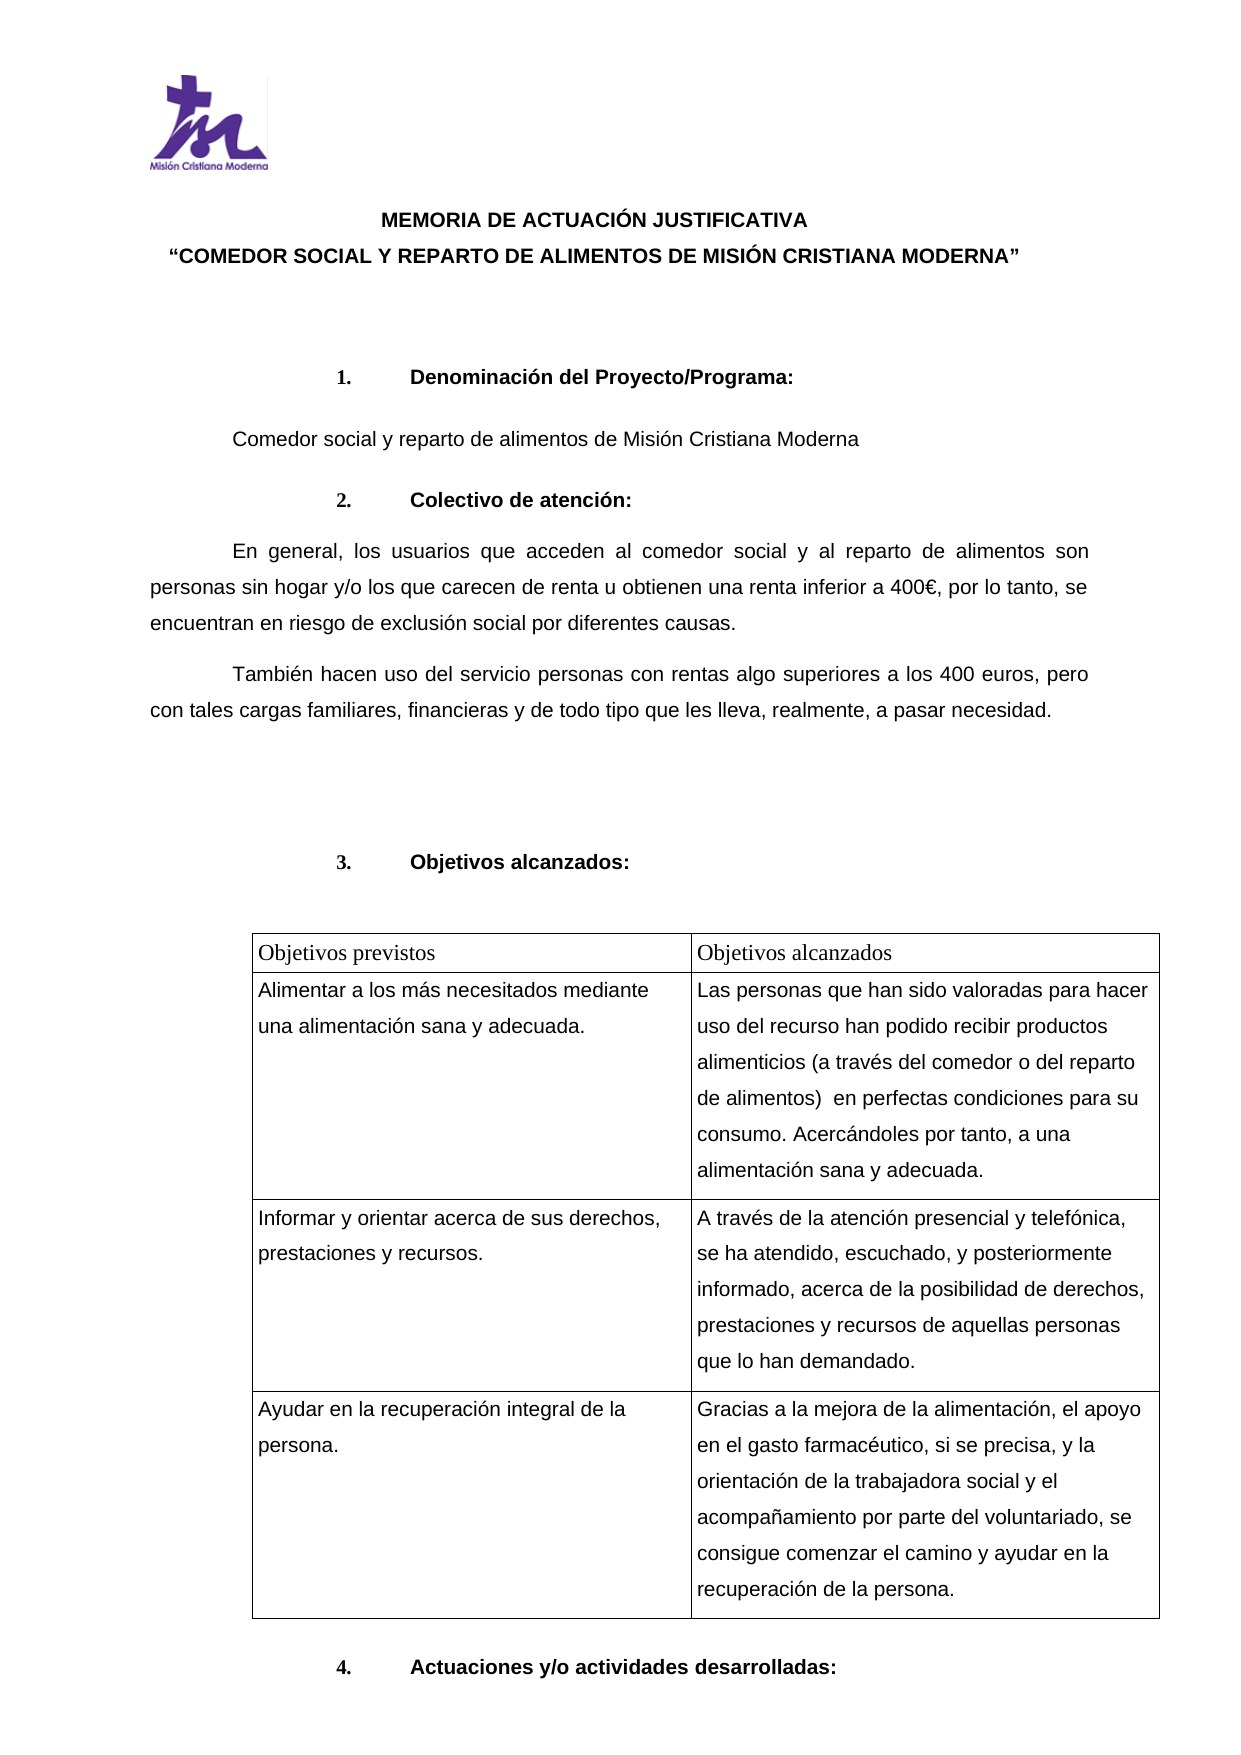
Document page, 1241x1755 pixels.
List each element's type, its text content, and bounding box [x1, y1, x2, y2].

table_cell A través de la atención presencial y telefónica, se ha atendido, escuchado, y posteriormente informado, acerca de la posibilidad de derechos, prestaciones y recursos de aquellas personas que lo han demandado. [692, 1200, 1159, 1391]
text Comedor social y reparto de alimentos de Misión Cristiana Moderna [150, 426, 1090, 450]
table_cell Ayudar en la recuperación integral de la persona. [253, 1392, 691, 1618]
list Actuaciones y/o actividades desarrolladas: [336, 1655, 1090, 1679]
text También hacen uso del servicio personas con rentas algo superiores a los 400 euros, pero con tales cargas familiares, financieras y de todo tipo que les lleva, realmente, a pasar necesidad. [150, 662, 1090, 722]
table_header Objetivos previstos [253, 934, 691, 971]
table_cell Las personas que han sido valoradas para hacer uso del recurso han podido recibir productos alimenticios (a través del comedor o del reparto de alimentos) en perfectas condiciones para su consumo. Acercándoles por tanto, a una alimentación sana y adecuada. [692, 973, 1159, 1199]
table_header Objetivos alcanzados [692, 934, 1159, 971]
text En general, los usuarios que acceden al comedor social y al reparto de alimentos son personas sin hogar y/o los que carecen de renta u obtienen una renta inferior a 400€, por lo tanto, se encuentran en riesgo de exclusión social por diferentes causas. [150, 539, 1090, 635]
table_cell Alimentar a los más necesitados mediante una alimentación sana y adecuada. [253, 973, 691, 1199]
list Colectivo de atención: [336, 488, 1090, 512]
list Objetivos alcanzados: [336, 850, 1090, 874]
table_cell Gracias a la mejora de la alimentación, el apoyo en el gasto farmacéutico, si se precisa, y la orientación de la trabajadora social y el acompañamiento por parte del voluntariado, se consigue comenzar el camino y ayudar en la recuperación de la persona. [692, 1392, 1159, 1618]
table_cell Informar y orientar acerca de sus derechos, prestaciones y recursos. [253, 1200, 691, 1391]
list Denominación del Proyecto/Programa: [336, 365, 1090, 389]
text “COMEDOR SOCIAL Y REPARTO DE ALIMENTOS DE MISIÓN CRISTIANA MODERNA” [150, 243, 1038, 267]
text MEMORIA DE ACTUACIÓN JUSTIFICATIVA [150, 207, 1038, 231]
